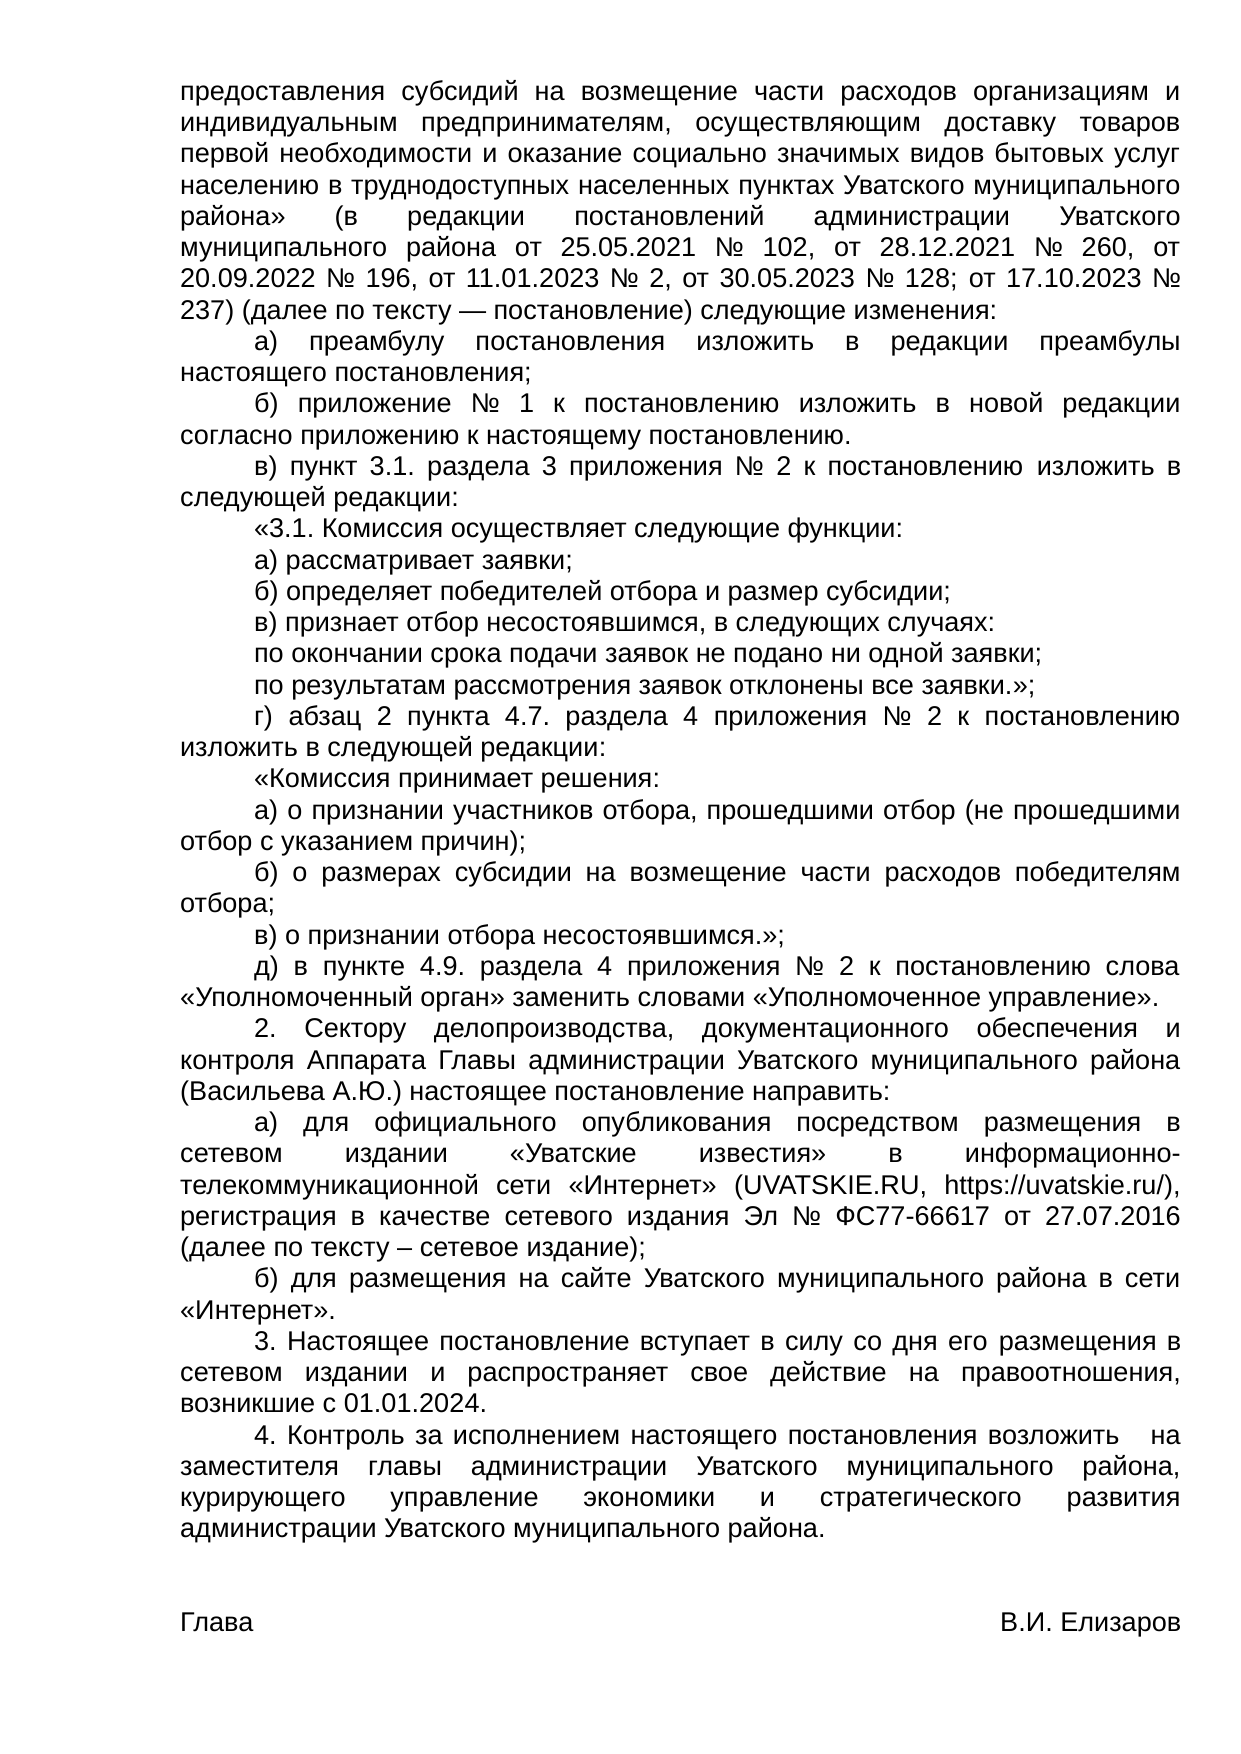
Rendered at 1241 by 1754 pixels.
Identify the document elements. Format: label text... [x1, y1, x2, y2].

text в) признает отбор несостоявшимся, в следующих случаях: [180, 606, 1181, 637]
text б) определяет победителей отбора и размер субсидии; [180, 575, 1181, 606]
text по окончании срока подачи заявок не подано ни одной заявки; [180, 637, 1181, 669]
text б) приложение № 1 к постановлению изложить в новой редакции согласно приложению к настоящему постановлению. [180, 387, 1181, 450]
text г) абзац 2 пункта 4.7. раздела 4 приложения № 2 к постановлению изложить в следующей редакции: [180, 700, 1181, 762]
text б) для размещения на сайте Уватского муниципального района в сети «Интернет». [180, 1262, 1181, 1325]
text 4. Контроль за исполнением настоящего постановления возложить на заместителя главы администрации Уватского муниципального района, курирующего управление экономики и стратегического развития администрации Уватского муниципального района. [180, 1419, 1181, 1544]
text Глава В.И. Елизаров [180, 1606, 1181, 1637]
text а) о признании участников отбора, прошедшими отбор (не прошедшими отбор с указанием причин); [180, 794, 1181, 856]
text в) пункт 3.1. раздела 3 приложения № 2 к постановлению изложить в следующей редакции: [180, 450, 1181, 512]
text а) для официального опубликования посредством размещения в сетевом издании «Уватские известия» в информационно-телекоммуникационной сети «Интернет» (UVATSKIE.RU, https://uvatskie.ru/), регистрация в качестве сетевого издания Эл № ФС77-66617 от 27.07.2016 (далее по тексту – сетевое издание); [180, 1106, 1181, 1262]
text в) о признании отбора несостоявшимся.»; [180, 919, 1181, 950]
text предоставления субсидий на возмещение части расходов организациям и индивидуальным предпринимателям, осуществляющим доставку товаров первой необходимости и оказание социально значимых видов бытовых услуг населению в труднодоступных населенных пунктах Уватского муниципального района» (в редакции постановлений администрации Уватского муниципального района от 25.05.2021 № 102, от 28.12.2021 № 260, от 20.09.2022 № 196, от 11.01.2023 № 2, от 30.05.2023 № 128; от 17.10.2023 № 237) (далее по тексту — постановление) следующие изменения: [180, 75, 1181, 325]
text а) рассматривает заявки; [180, 544, 1181, 575]
text 3. Настоящее постановление вступает в силу со дня его размещения в сетевом издании и распространяет свое действие на правоотношения, возникшие с 01.01.2024. [180, 1325, 1181, 1419]
text 2. Сектору делопроизводства, документационного обеспечения и контроля Аппарата Главы администрации Уватского муниципального района (Васильева А.Ю.) настоящее постановление направить: [180, 1012, 1181, 1106]
text «Комиссия принимает решения: [180, 762, 1181, 794]
text по результатам рассмотрения заявок отклонены все заявки.»; [180, 669, 1181, 700]
text д) в пункте 4.9. раздела 4 приложения № 2 к постановлению слова «Уполномоченный орган» заменить словами «Уполномоченное управление». [180, 950, 1181, 1012]
text «3.1. Комиссия осуществляет следующие функции: [180, 512, 1181, 544]
text б) о размерах субсидии на возмещение части расходов победителям отбора; [180, 856, 1181, 919]
text а) преамбулу постановления изложить в редакции преамбулы настоящего постановления; [180, 325, 1181, 387]
